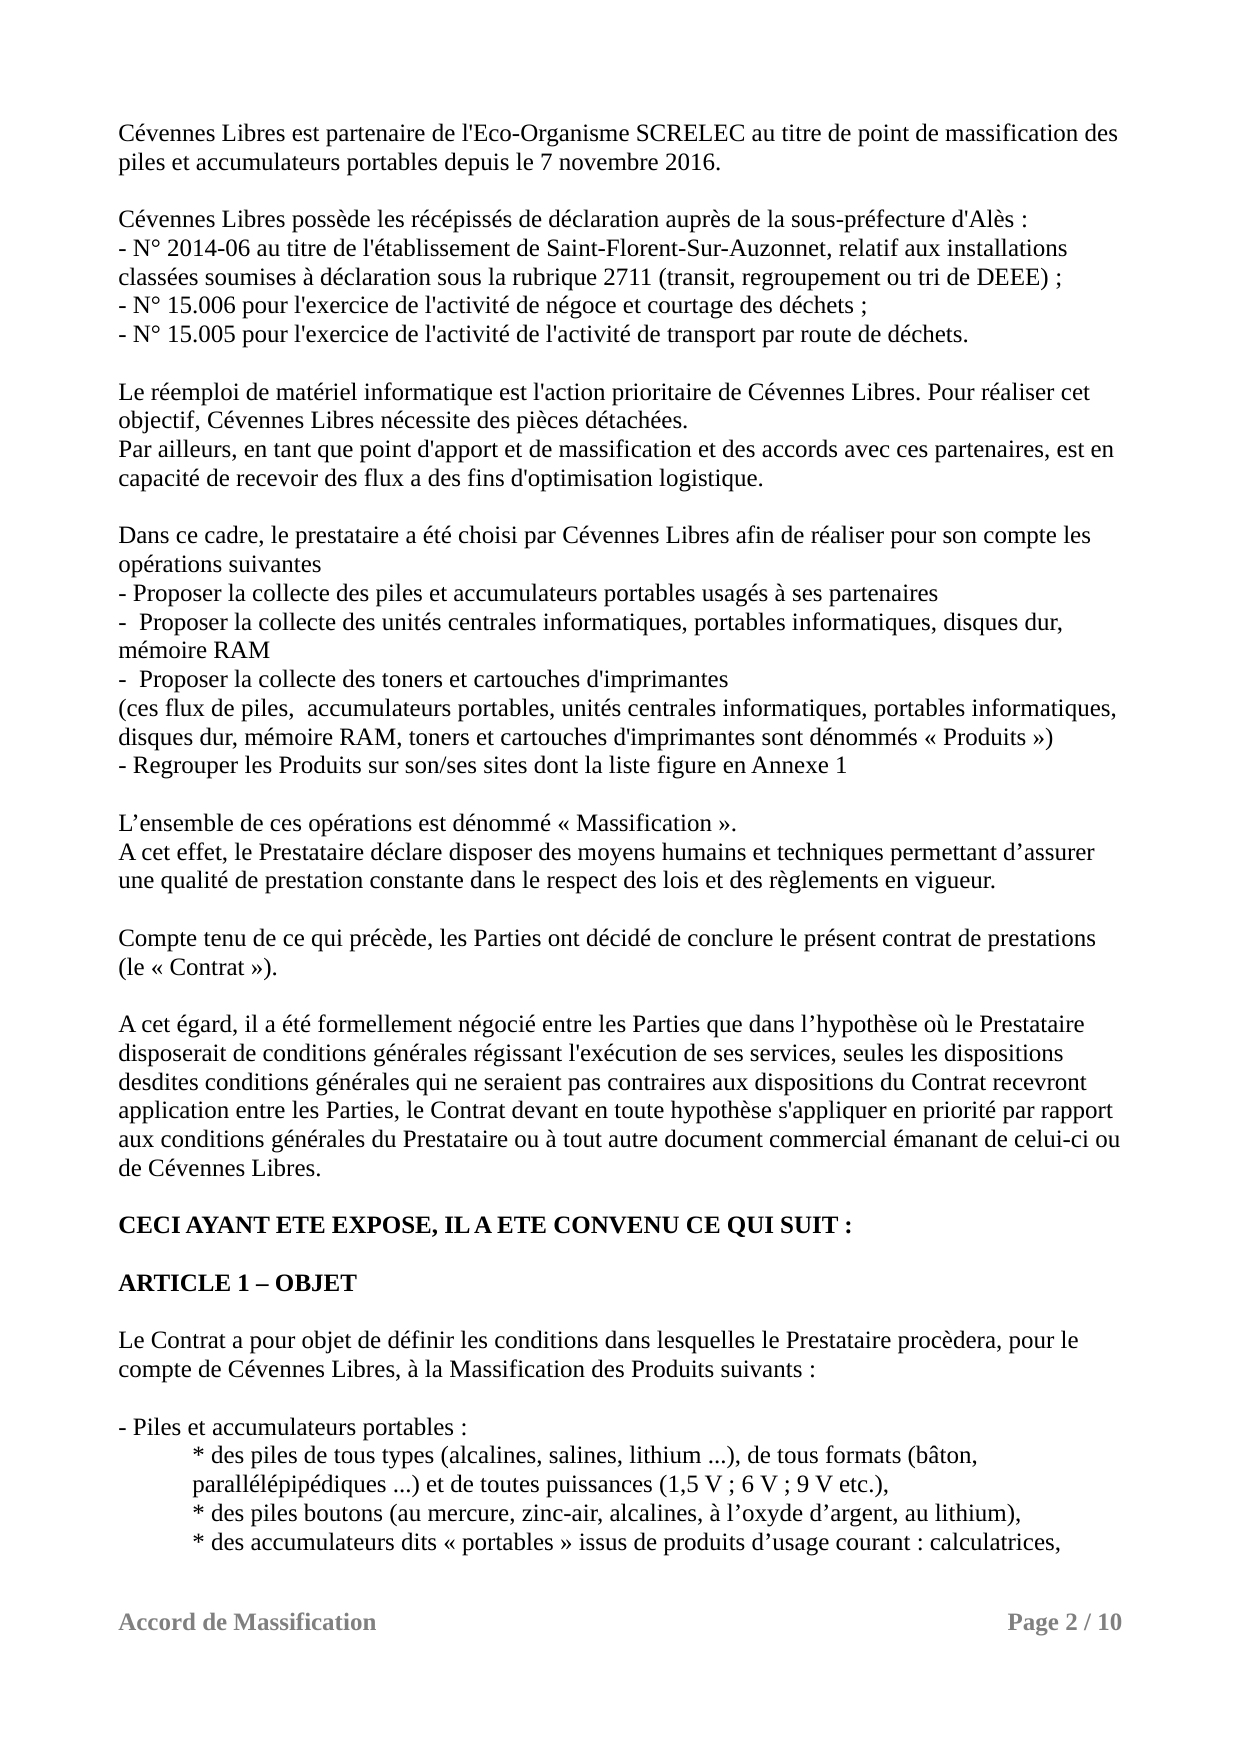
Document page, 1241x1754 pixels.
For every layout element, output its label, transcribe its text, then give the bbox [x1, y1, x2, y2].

text - Proposer la collecte des unités centrales informatiques, portables informatiques, disques dur, mémoire RAM [118, 607, 1122, 664]
text - N° 15.006 pour l'exercice de l'activité de négoce et courtage des déchets ; [118, 291, 1122, 319]
text A cet égard, il a été formellement négocié entre les Parties que dans l’hypothèse où le Prestataire disposerait de conditions générales régissant l'exécution de ses services, seules les dispositions desdites conditions générales qui ne seraient pas contraires aux dispositions du Contrat recevront application entre les Parties, le Contrat devant en toute hypothèse s'appliquer en priorité par rapport aux conditions générales du Prestataire ou à tout autre document commercial émanant de celui-ci ou de Cévennes Libres. [118, 1009, 1122, 1182]
text * des piles boutons (au mercure, zinc-air, alcalines, à l’oxyde d’argent, au lithium), [118, 1498, 1122, 1527]
text A cet effet, le Prestataire déclare disposer des moyens humains et techniques permettant d’assurer une qualité de prestation constante dans le respect des lois et des règlements en vigueur. [118, 837, 1122, 894]
text Cévennes Libres est partenaire de l'Eco-Organisme SCRELEC au titre de point de massification des piles et accumulateurs portables depuis le 7 novembre 2016. [118, 118, 1122, 176]
text - Proposer la collecte des toners et cartouches d'imprimantes [118, 664, 1122, 693]
text (ces flux de piles, accumulateurs portables, unités centrales informatiques, portables informatiques, disques dur, mémoire RAM, toners et cartouches d'imprimantes sont dénommés « Produits ») [118, 693, 1122, 751]
text Cévennes Libres possède les récépissés de déclaration auprès de la sous-préfecture d'Alès : [118, 204, 1122, 233]
text - Proposer la collecte des piles et accumulateurs portables usagés à ses partenaires [118, 578, 1122, 607]
text - Piles et accumulateurs portables : [118, 1412, 1122, 1441]
text Compte tenu de ce qui précède, les Parties ont décidé de conclure le présent contrat de prestations (le « Contrat »). [118, 923, 1122, 981]
text ARTICLE 1 – OBJET [118, 1268, 1122, 1297]
text - Regrouper les Produits sur son/ses sites dont la liste figure en Annexe 1 [118, 751, 1122, 779]
text Par ailleurs, en tant que point d'apport et de massification et des accords avec ces partenaires, est en capacité de recevoir des flux a des fins d'optimisation logistique. [118, 434, 1122, 492]
text Le réemploi de matériel informatique est l'action prioritaire de Cévennes Libres. Pour réaliser cet objectif, Cévennes Libres nécessite des pièces détachées. [118, 377, 1122, 434]
text - N° 2014-06 au titre de l'établissement de Saint-Florent-Sur-Auzonnet, relatif aux installations classées soumises à déclaration sous la rubrique 2711 (transit, regroupement ou tri de DEEE) ; [118, 233, 1122, 291]
text - N° 15.005 pour l'exercice de l'activité de l'activité de transport par route de déchets. [118, 319, 1122, 348]
text L’ensemble de ces opérations est dénommé « Massification ». [118, 808, 1122, 837]
text * des piles de tous types (alcalines, salines, lithium ...), de tous formats (bâton, parallélépipédiques ...) et de toutes puissances (1,5 V ; 6 V ; 9 V etc.), [118, 1441, 1122, 1498]
text Dans ce cadre, le prestataire a été choisi par Cévennes Libres afin de réaliser pour son compte les opérations suivantes [118, 521, 1122, 578]
text CECI AYANT ETE EXPOSE, IL A ETE CONVENU CE QUI SUIT : [118, 1211, 1122, 1239]
text * des accumulateurs dits « portables » issus de produits d’usage courant : calculatrices, [118, 1527, 1122, 1556]
text Le Contrat a pour objet de définir les conditions dans lesquelles le Prestataire procèdera, pour le compte de Cévennes Libres, à la Massification des Produits suivants : [118, 1326, 1122, 1383]
